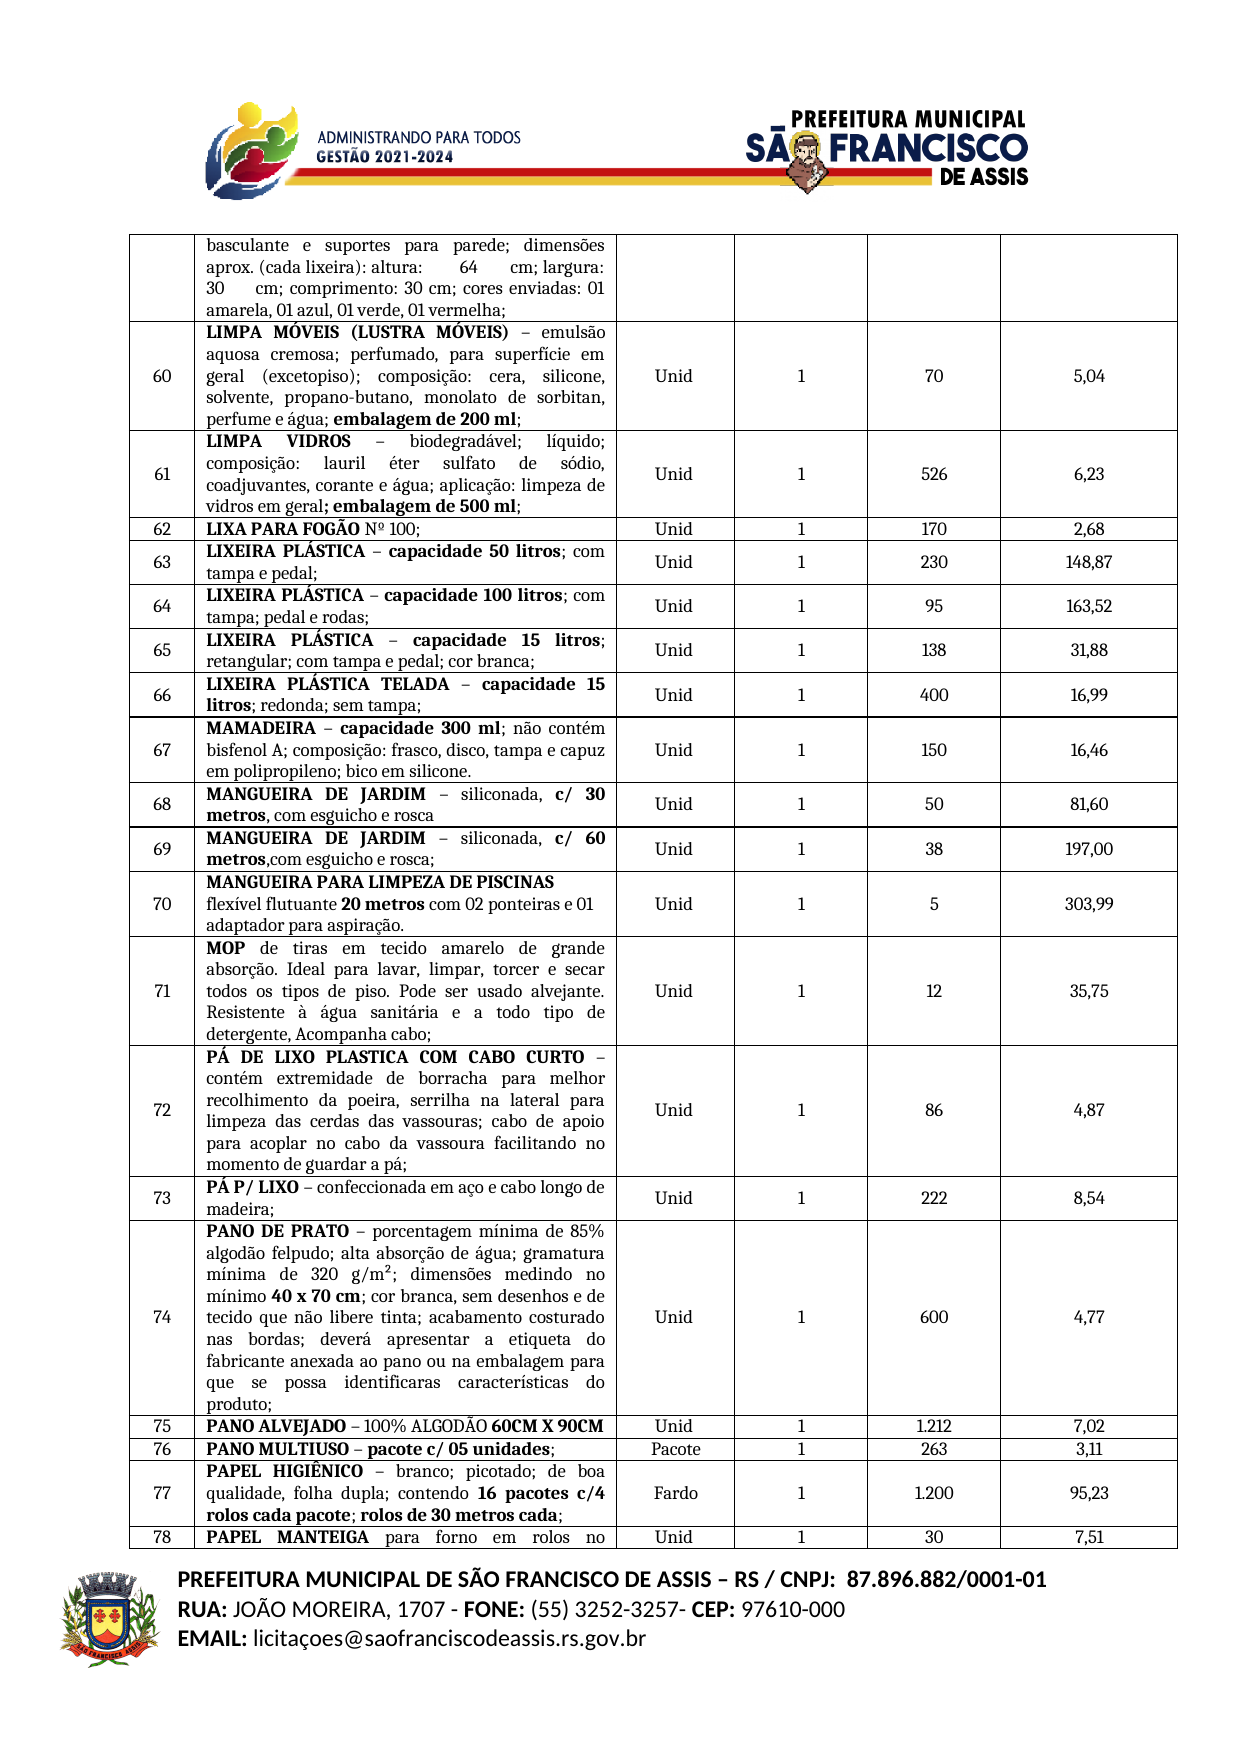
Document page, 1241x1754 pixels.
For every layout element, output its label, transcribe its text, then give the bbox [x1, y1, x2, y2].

table_cell 3,11 [1001, 1439, 1177, 1460]
table_cell 81,60 [1001, 783, 1177, 826]
table_cell 1 [735, 541, 867, 584]
table_cell 1 [735, 1416, 867, 1437]
table_cell MAMADEIRA – capacidade 300 ml; não contém bisfenol A; composição: frasco, disco, tampa e capuz em polipropileno; bico em silicone. [195, 718, 616, 782]
table_cell 600 [868, 1221, 1000, 1415]
table_cell 138 [868, 629, 1000, 672]
table_cell 31,88 [1001, 629, 1177, 672]
table_cell 1 [735, 783, 867, 826]
table_cell 69 [130, 828, 194, 871]
table_cell 1 [735, 1461, 867, 1526]
table_cell MANGUEIRA PARA LIMPEZA DE PISCINAS flexível flutuante 20 metros com 02 ponteiras e 01 adaptador para aspiração. [195, 872, 616, 936]
table_cell 222 [868, 1177, 1000, 1220]
table_cell 5,04 [1001, 322, 1177, 430]
table_cell 148,87 [1001, 541, 1177, 584]
table_cell 1 [735, 585, 867, 628]
table_cell Fardo [617, 1461, 734, 1526]
table_cell LIXEIRA PLÁSTICA – capacidade 15 litros; retangular; com tampa e pedal; cor branca; [195, 629, 616, 672]
table_cell LIXEIRA PLÁSTICA – capacidade 50 litros; com tampa e pedal; [195, 541, 616, 584]
table_cell 1 [735, 1527, 867, 1548]
table_cell 7,51 [1001, 1527, 1177, 1548]
table_cell 1 [735, 629, 867, 672]
table_cell 1 [735, 673, 867, 716]
table_cell 263 [868, 1439, 1000, 1460]
table_cell 61 [130, 431, 194, 517]
table_cell basculante e suportes para parede; dimensões aprox. (cada lixeira): altura: 64 cm; largura: 30 cm; comprimento: 30 cm; cores enviadas: 01 amarela, 01 azul, 01 verde, 01 vermelha; [195, 235, 616, 321]
table_cell 6,23 [1001, 431, 1177, 517]
table_cell Pacote [617, 1439, 734, 1460]
table_cell Unid [617, 1046, 734, 1176]
table_cell 1 [735, 1439, 867, 1460]
table_cell 7,02 [1001, 1416, 1177, 1437]
table_cell 303,99 [1001, 872, 1177, 936]
table_cell 95 [868, 585, 1000, 628]
table_cell Unid [617, 541, 734, 584]
table_cell 35,75 [1001, 937, 1177, 1045]
table_cell 73 [130, 1177, 194, 1220]
table_cell [868, 235, 1000, 321]
table_cell [617, 235, 734, 321]
table_cell LIXEIRA PLÁSTICA – capacidade 100 litros; com tampa; pedal e rodas; [195, 585, 616, 628]
table_cell Unid [617, 431, 734, 517]
table_cell 70 [868, 322, 1000, 430]
table_cell 4,77 [1001, 1221, 1177, 1415]
table_cell 1.200 [868, 1461, 1000, 1526]
table_cell LIMPA VIDROS – biodegradável; líquido; composição: lauril éter sulfato de sódio, coadjuvantes, corante e água; aplicação: limpeza de vidros em geral; embalagem de 500 ml; [195, 431, 616, 517]
table_cell 66 [130, 673, 194, 716]
table_cell Unid [617, 629, 734, 672]
table_cell 163,52 [1001, 585, 1177, 628]
table_cell Unid [617, 828, 734, 871]
table_cell [1001, 235, 1177, 321]
table_cell Unid [617, 322, 734, 430]
table_cell 30 [868, 1527, 1000, 1548]
table_cell Unid [617, 937, 734, 1045]
table_cell 63 [130, 541, 194, 584]
table_cell PAPEL MANTEIGA para forno em rolos no [195, 1527, 616, 1548]
table_cell 12 [868, 937, 1000, 1045]
table_cell MANGUEIRA DE JARDIM – siliconada, c/ 60 metros,com esguicho e rosca; [195, 828, 616, 871]
table_cell 72 [130, 1046, 194, 1176]
table_cell 71 [130, 937, 194, 1045]
table_cell 1 [735, 1046, 867, 1176]
table_cell 1 [735, 718, 867, 782]
table_cell 75 [130, 1416, 194, 1437]
table_cell 1 [735, 828, 867, 871]
table_cell [735, 235, 867, 321]
table_cell LIMPA MÓVEIS (LUSTRA MÓVEIS) – emulsão aquosa cremosa; perfumado, para superfície em geral (excetopiso); composição: cera, silicone, solvente, propano-butano, monolato de sorbitan, perfume e água; embalagem de 200 ml; [195, 322, 616, 430]
table_cell Unid [617, 1177, 734, 1220]
table_cell 400 [868, 673, 1000, 716]
table_cell 1 [735, 322, 867, 430]
table_cell MANGUEIRA DE JARDIM – siliconada, c/ 30 metros, com esguicho e rosca [195, 783, 616, 826]
table_cell 77 [130, 1461, 194, 1526]
table_cell 67 [130, 718, 194, 782]
table_cell 86 [868, 1046, 1000, 1176]
table_cell Unid [617, 1416, 734, 1437]
table_cell 38 [868, 828, 1000, 871]
table_cell 50 [868, 783, 1000, 826]
table_cell 5 [868, 872, 1000, 936]
table_cell PÁ P/ LIXO – confeccionada em aço e cabo longo de madeira; [195, 1177, 616, 1220]
table_cell Unid [617, 673, 734, 716]
table_cell 16,46 [1001, 718, 1177, 782]
table_cell PAPEL HIGIÊNICO – branco; picotado; de boa qualidade, folha dupla; contendo 16 pacotes c/4 rolos cada pacote; rolos de 30 metros cada; [195, 1461, 616, 1526]
table_cell 1 [735, 431, 867, 517]
table_cell 8,54 [1001, 1177, 1177, 1220]
table_cell 1.212 [868, 1416, 1000, 1437]
table_cell PANO MULTIUSO – pacote c/ 05 unidades; [195, 1439, 616, 1460]
table_cell MOP de tiras em tecido amarelo de grande absorção. Ideal para lavar, limpar, torcer e secar todos os tipos de piso. Pode ser usado alvejante. Resistente à água sanitária e a todo tipo de detergente, Acompanha cabo; [195, 937, 616, 1045]
table_cell Unid [617, 718, 734, 782]
table_cell 76 [130, 1439, 194, 1460]
table_cell 197,00 [1001, 828, 1177, 871]
table_cell PANO ALVEJADO – 100% ALGODÃO 60CM X 90CM [195, 1416, 616, 1437]
table_cell 64 [130, 585, 194, 628]
table_cell 2,68 [1001, 518, 1177, 540]
table_cell Unid [617, 585, 734, 628]
table_cell 95,23 [1001, 1461, 1177, 1526]
table_cell LIXA PARA FOGÃO Nº 100; [195, 518, 616, 540]
table_cell 62 [130, 518, 194, 540]
table_cell 1 [735, 1221, 867, 1415]
table_cell 230 [868, 541, 1000, 584]
table_cell 68 [130, 783, 194, 826]
table_cell 170 [868, 518, 1000, 540]
table_cell Unid [617, 872, 734, 936]
table_cell 70 [130, 872, 194, 936]
table_cell [130, 235, 194, 321]
table_cell 74 [130, 1221, 194, 1415]
table_cell 4,87 [1001, 1046, 1177, 1176]
table_cell 78 [130, 1527, 194, 1548]
table_cell Unid [617, 1221, 734, 1415]
table_cell 60 [130, 322, 194, 430]
table_cell 65 [130, 629, 194, 672]
table_cell PANO DE PRATO – porcentagem mínima de 85% algodão felpudo; alta absorção de água; gramatura mínima de 320 g/m²; dimensões medindo no mínimo 40 x 70 cm; cor branca, sem desenhos e de tecido que não libere tinta; acabamento costurado nas bordas; deverá apresentar a etiqueta do fabricante anexada ao pano ou na embalagem para que se possa identificaras características do produto; [195, 1221, 616, 1415]
table_cell Unid [617, 1527, 734, 1548]
table_cell PÁ DE LIXO PLASTICA COM CABO CURTO – contém extremidade de borracha para melhor recolhimento da poeira, serrilha na lateral para limpeza das cerdas das vassouras; cabo de apoio para acoplar no cabo da vassoura facilitando no momento de guardar a pá; [195, 1046, 616, 1176]
table_cell Unid [617, 783, 734, 826]
table_cell 526 [868, 431, 1000, 517]
table_cell LIXEIRA PLÁSTICA TELADA – capacidade 15 litros; redonda; sem tampa; [195, 673, 616, 716]
table_cell 1 [735, 872, 867, 936]
table_cell 1 [735, 1177, 867, 1220]
table_cell 1 [735, 937, 867, 1045]
table_cell 16,99 [1001, 673, 1177, 716]
table_cell 1 [735, 518, 867, 540]
table_cell Unid [617, 518, 734, 540]
table_cell 150 [868, 718, 1000, 782]
